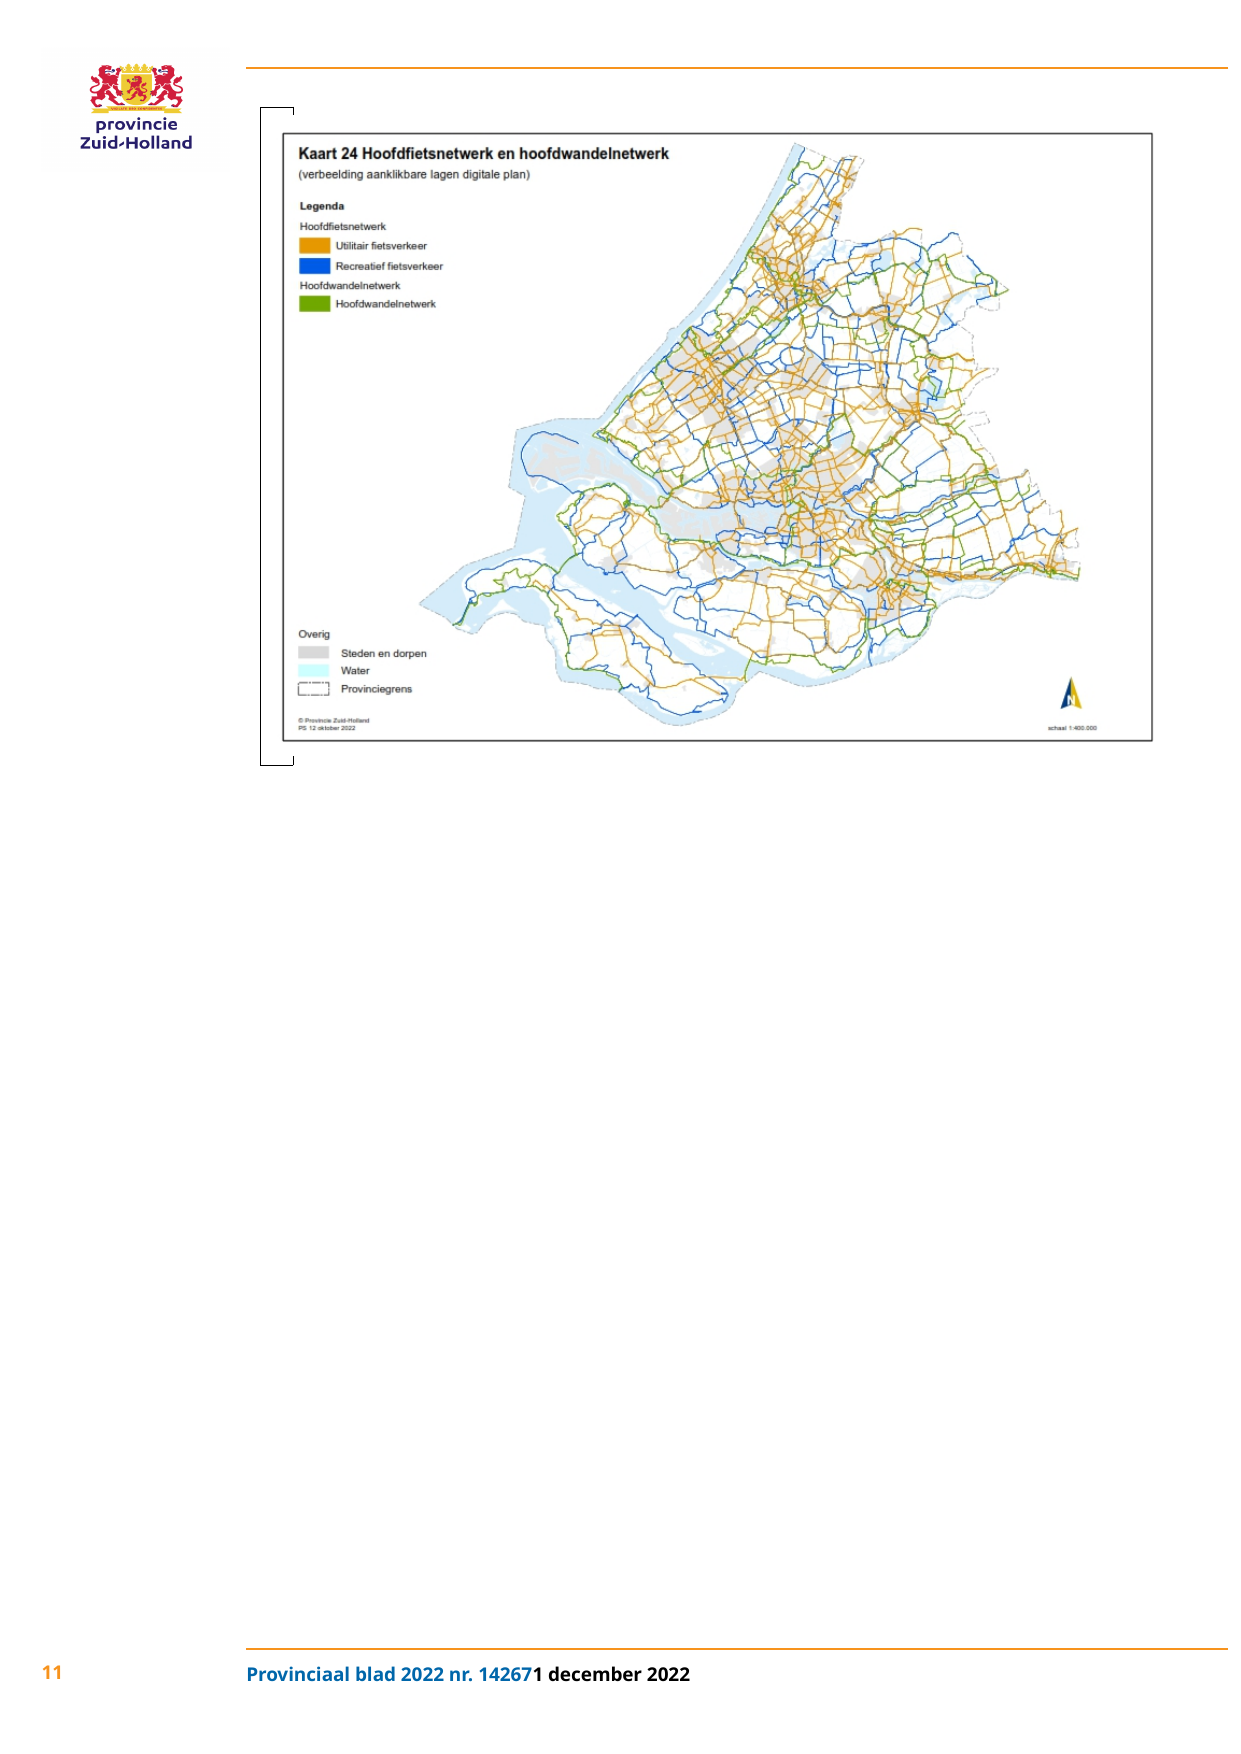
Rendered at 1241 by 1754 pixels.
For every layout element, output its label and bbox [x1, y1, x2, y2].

picture [41, 47, 231, 172]
picture [268, 115, 1173, 756]
